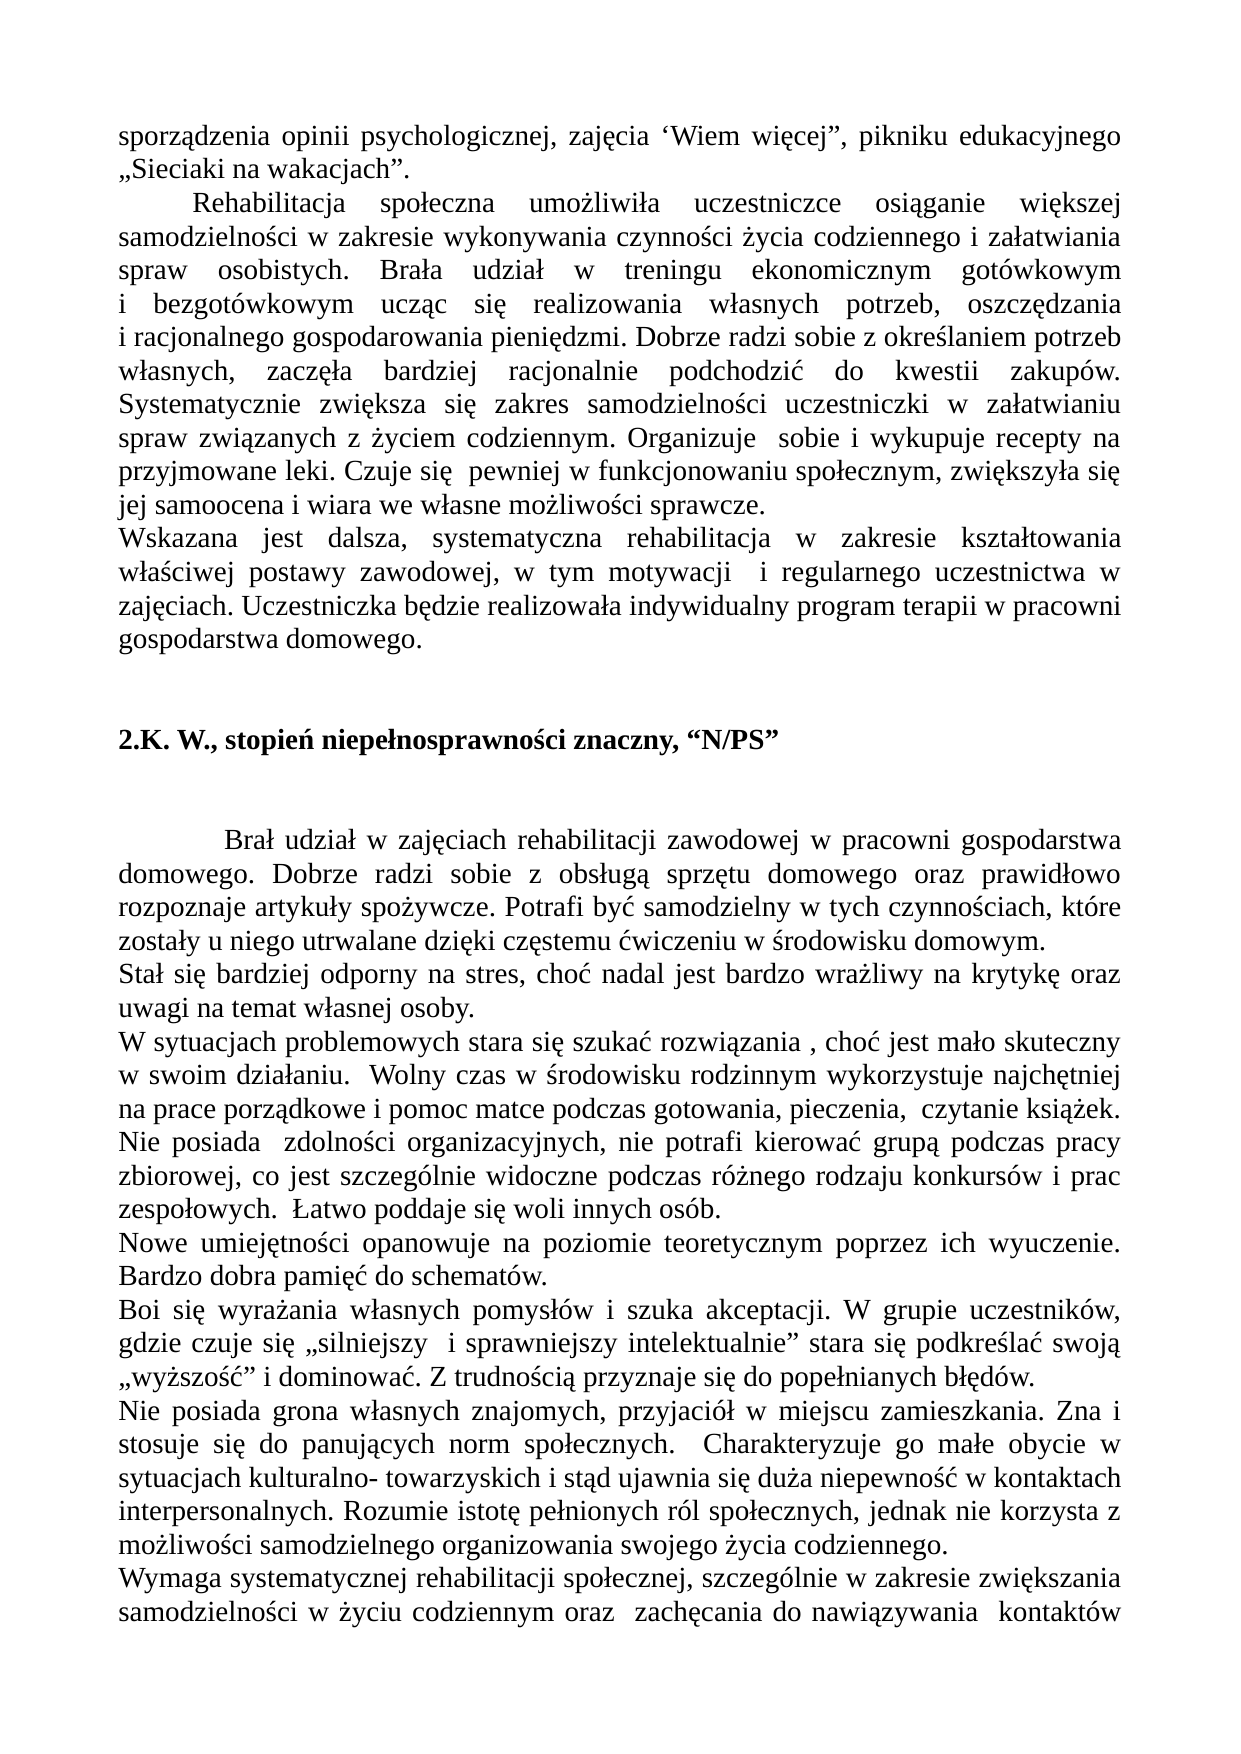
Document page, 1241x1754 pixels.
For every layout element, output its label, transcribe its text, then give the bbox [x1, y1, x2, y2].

text W sytuacjach problemowych stara się szukać rozwiązania , choć jest mało skuteczny w swoim działaniu. Wolny czas w środowisku rodzinnym wykorzystuje najchętniej na prace porządkowe i pomoc matce podczas gotowania, pieczenia, czytanie książek. [118, 1024, 1122, 1124]
text Nie posiada zdolności organizacyjnych, nie potrafi kierować grupą podczas pracy zbiorowej, co jest szczególnie widoczne podczas różnego rodzaju konkursów i prac zespołowych. Łatwo poddaje się woli innych osób. [118, 1124, 1122, 1225]
text Nowe umiejętności opanowuje na poziomie teoretycznym poprzez ich wyuczenie. Bardzo dobra pamięć do schematów. [118, 1225, 1122, 1292]
text 2.K. W., stopień niepełnosprawności znaczny, “N/PS” [118, 722, 1122, 755]
text Boi się wyrażania własnych pomysłów i szuka akceptacji. W grupie uczestników, gdzie czuje się „silniejszy i sprawniejszy intelektualnie” stara się podkreślać swoją „wyższość” i dominować. Z trudnością przyznaje się do popełnianych błędów. [118, 1292, 1122, 1393]
text Stał się bardziej odporny na stres, choć nadal jest bardzo wrażliwy na krytykę oraz uwagi na temat własnej osoby. [118, 957, 1122, 1024]
text Wymaga systematycznej rehabilitacji społecznej, szczególnie w zakresie zwiększania samodzielności w życiu codziennym oraz zachęcania do nawiązywania kontaktów [118, 1560, 1122, 1627]
text sporządzenia opinii psychologicznej, zajęcia ‘Wiem więcej”, pikniku edukacyjnego „Sieciaki na wakacjach”. [118, 118, 1122, 185]
text Rehabilitacja społeczna umożliwiła uczestniczce osiąganie większej samodzielności w zakresie wykonywania czynności życia codziennego i załatwiania spraw osobistych. Brała udział w treningu ekonomicznym gotówkowym i bezgotówkowym ucząc się realizowania własnych potrzeb, oszczędzania i racjonalnego gospodarowania pieniędzmi. Dobrze radzi sobie z określaniem potrzeb własnych, zaczęła bardziej racjonalnie podchodzić do kwestii zakupów. Systematycznie zwiększa się zakres samodzielności uczestniczki w załatwianiu spraw związanych z życiem codziennym. Organizuje sobie i wykupuje recepty na przyjmowane leki. Czuje się pewniej w funkcjonowaniu społecznym, zwiększyła się jej samoocena i wiara we własne możliwości sprawcze. [118, 185, 1122, 521]
text Nie posiada grona własnych znajomych, przyjaciół w miejscu zamieszkania. Zna i stosuje się do panujących norm społecznych. Charakteryzuje go małe obycie w sytuacjach kulturalno- towarzyskich i stąd ujawnia się duża niepewność w kontaktach interpersonalnych. Rozumie istotę pełnionych ról społecznych, jednak nie korzysta z możliwości samodzielnego organizowania swojego życia codziennego. [118, 1393, 1122, 1560]
text Wskazana jest dalsza, systematyczna rehabilitacja w zakresie kształtowania właściwej postawy zawodowej, w tym motywacji i regularnego uczestnictwa w zajęciach. Uczestniczka będzie realizowała indywidualny program terapii w pracowni gospodarstwa domowego. [118, 521, 1122, 655]
text Brał udział w zajęciach rehabilitacji zawodowej w pracowni gospodarstwa domowego. Dobrze radzi sobie z obsługą sprzętu domowego oraz prawidłowo rozpoznaje artykuły spożywcze. Potrafi być samodzielny w tych czynnościach, które zostały u niego utrwalane dzięki częstemu ćwiczeniu w środowisku domowym. [118, 822, 1122, 957]
